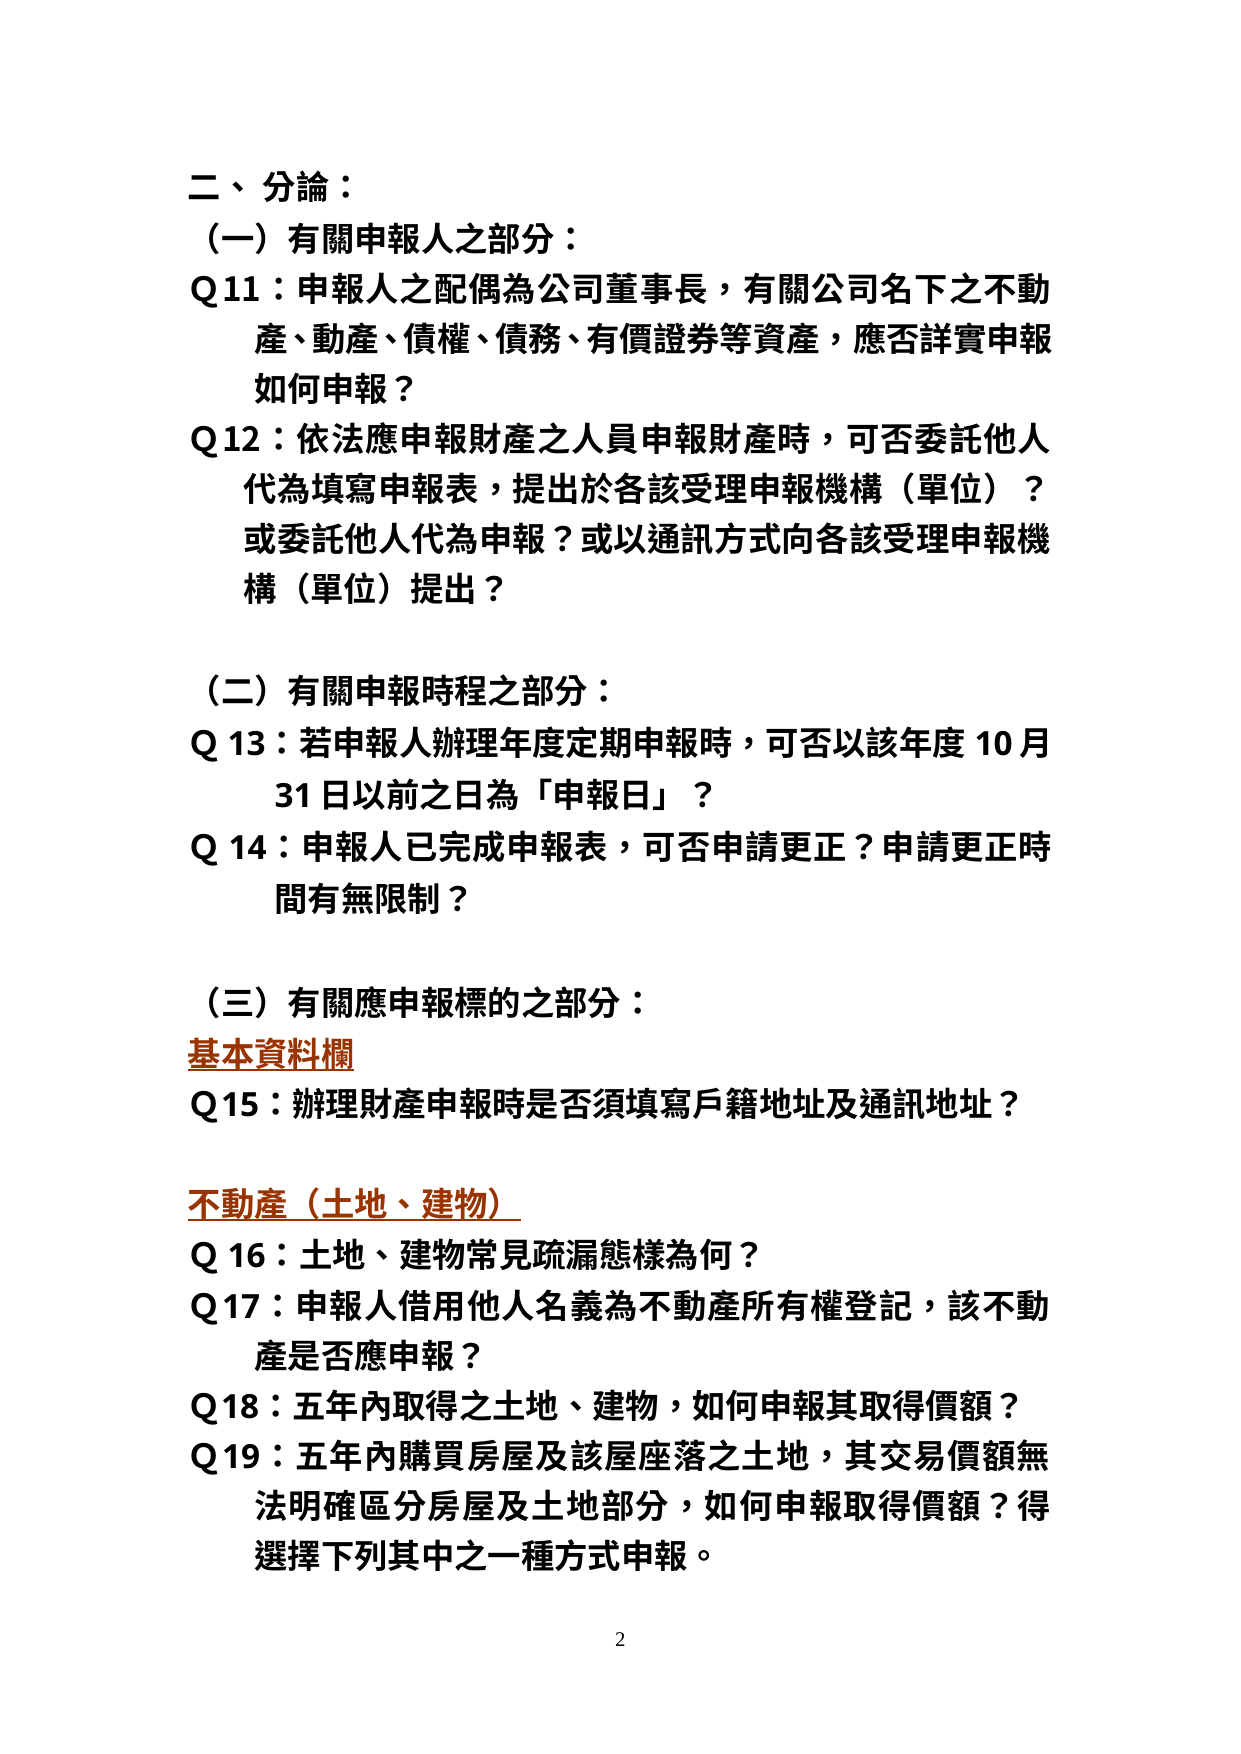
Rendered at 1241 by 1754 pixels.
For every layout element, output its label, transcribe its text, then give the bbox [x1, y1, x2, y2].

text Ｑ12：依法應申報財產之人員申報財產時，可否委託他人代為填寫申報表，提出於各該受理申報機構（單位）？或委託他人代為申報？或以通訊方式向各該受理申報機構（單位）提出？ [187, 412, 1053, 612]
text Ｑ16：土地、建物常見疏漏態樣為何？ [187, 1226, 1053, 1278]
text 不動產（土地、建物） [187, 1176, 1053, 1226]
list 分論： [187, 157, 1053, 209]
text Ｑ14：申報人已完成申報表，可否申請更正？申請更正時間有無限制？ [187, 818, 1053, 922]
text Ｑ18：五年內取得之土地、建物，如何申報其取得價額？ [187, 1378, 1053, 1428]
text Ｑ15：辦理財產申報時是否須填寫戶籍地址及通訊地址？ [187, 1076, 1053, 1126]
text 基本資料欄 [187, 1026, 1053, 1076]
text （三）有關應申報標的之部分： [187, 974, 1053, 1026]
text （一）有關申報人之部分： [187, 209, 1053, 262]
text Ｑ19：五年內購買房屋及該屋座落之土地，其交易價額無法明確區分房屋及土地部分，如何申報取得價額？得選擇下列其中之一種方式申報。 [187, 1428, 1053, 1578]
text Ｑ11：申報人之配偶為公司董事長，有關公司名下之不動產、動產、債權、債務、有價證券等資產，應否詳實申報？如何申報？ [187, 262, 1053, 412]
text （二）有關申報時程之部分： [187, 662, 1053, 714]
text Ｑ17：申報人借用他人名義為不動產所有權登記，該不動產是否應申報？ [187, 1278, 1053, 1378]
text Ｑ13：若申報人辦理年度定期申報時，可否以該年度10月31日以前之日為「申報日」？ [187, 714, 1053, 818]
